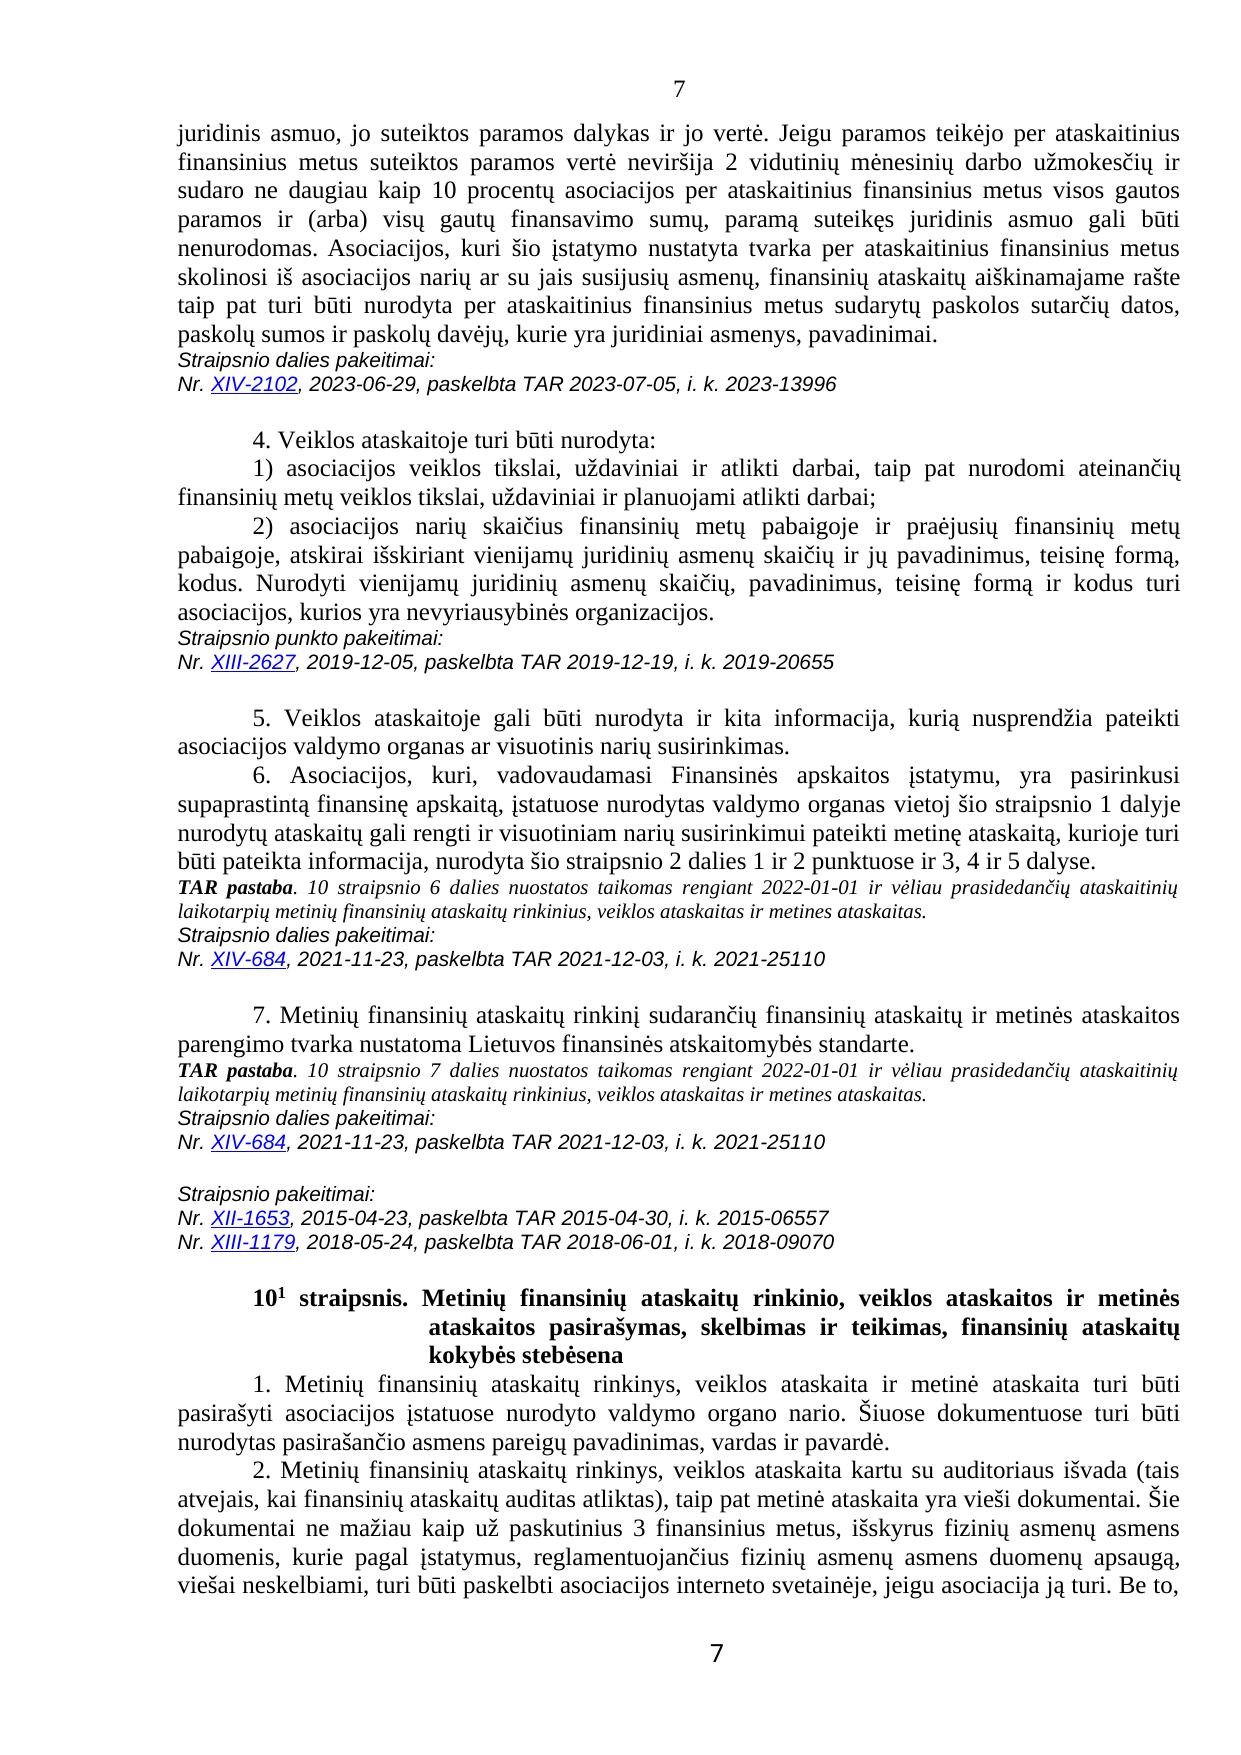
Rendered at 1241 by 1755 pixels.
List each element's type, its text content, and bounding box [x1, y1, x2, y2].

text Straipsnio pakeitimai: [177, 1182, 1181, 1206]
text TAR pastaba. 10 straipsnio 7 dalies nuostatos taikomas rengiant 2022-01-01 ir vėliau prasidedančių ataskaitinių laikotarpių metinių finansinių ataskaitų rinkinius, veiklos ataskaitas ir metines ataskaitas. [177, 1057, 1181, 1106]
text Straipsnio dalies pakeitimai: [177, 923, 1181, 947]
text Nr. XIII-2627, 2019-12-05, paskelbta TAR 2019-12-19, i. k. 2019-20655 [177, 650, 1181, 674]
text juridinis asmuo, jo suteiktos paramos dalykas ir jo vertė. Jeigu paramos teikėjo per ataskaitinius finansinius metus suteiktos paramos vertė neviršija 2 vidutinių mėnesinių darbo užmokesčių ir sudaro ne daugiau kaip 10 procentų asociacijos per ataskaitinius finansinius metus visos gautos paramos ir (arba) visų gautų finansavimo sumų, paramą suteikęs juridinis asmuo gali būti nenurodomas. Asociacijos, kuri šio įstatymo nustatyta tvarka per ataskaitinius finansinius metus skolinosi iš asociacijos narių ar su jais susijusių asmenų, finansinių ataskaitų aiškinamajame rašte taip pat turi būti nurodyta per ataskaitinius finansinius metus sudarytų paskolos sutarčių datos, paskolų sumos ir paskolų davėjų, kurie yra juridiniai asmenys, pavadinimai. [177, 118, 1181, 348]
text 4. Veiklos ataskaitoje turi būti nurodyta: [177, 425, 1181, 453]
text Nr. XIII-1179, 2018-05-24, paskelbta TAR 2018-06-01, i. k. 2018-09070 [177, 1230, 1181, 1254]
text 101 straipsnis. Metinių finansinių ataskaitų rinkinio, veiklos ataskaitos ir metinės ataskaitos pasirašymas, skelbimas ir teikimas, finansinių ataskaitų kokybės stebėsena [252, 1283, 1181, 1369]
text 2. Metinių finansinių ataskaitų rinkinys, veiklos ataskaita kartu su auditoriaus išvada (tais atvejais, kai finansinių ataskaitų auditas atliktas), taip pat metinė ataskaita yra vieši dokumentai. Šie dokumentai ne mažiau kaip už paskutinius 3 finansinius metus, išskyrus fizinių asmenų asmens duomenis, kurie pagal įstatymus, reglamentuojančius fizinių asmenų asmens duomenų apsaugą, viešai neskelbiami, turi būti paskelbti asociacijos interneto svetainėje, jeigu asociacija ją turi. Be to, [177, 1455, 1181, 1599]
text Straipsnio punkto pakeitimai: [177, 626, 1181, 650]
text Straipsnio dalies pakeitimai: [177, 1106, 1181, 1129]
text 5. Veiklos ataskaitoje gali būti nurodyta ir kita informacija, kurią nusprendžia pateikti asociacijos valdymo organas ar visuotinis narių susirinkimas. [177, 703, 1181, 760]
text Straipsnio dalies pakeitimai: [177, 348, 1181, 372]
text Nr. XIV-2102, 2023-06-29, paskelbta TAR 2023-07-05, i. k. 2023-13996 [177, 372, 1181, 396]
text Nr. XIV-684, 2021-11-23, paskelbta TAR 2021-12-03, i. k. 2021-25110 [177, 947, 1181, 971]
text 6. Asociacijos, kuri, vadovaudamasi Finansinės apskaitos įstatymu, yra pasirinkusi supaprastintą finansinę apskaitą, įstatuose nurodytas valdymo organas vietoj šio straipsnio 1 dalyje nurodytų ataskaitų gali rengti ir visuotiniam narių susirinkimui pateikti metinę ataskaitą, kurioje turi būti pateikta informacija, nurodyta šio straipsnio 2 dalies 1 ir 2 punktuose ir 3, 4 ir 5 dalyse. [177, 760, 1181, 875]
text 7. Metinių finansinių ataskaitų rinkinį sudarančių finansinių ataskaitų ir metinės ataskaitos parengimo tvarka nustatoma Lietuvos finansinės atskaitomybės standarte. [177, 1000, 1181, 1057]
text 1. Metinių finansinių ataskaitų rinkinys, veiklos ataskaita ir metinė ataskaita turi būti pasirašyti asociacijos įstatuose nurodyto valdymo organo nario. Šiuose dokumentuose turi būti nurodytas pasirašančio asmens pareigų pavadinimas, vardas ir pavardė. [177, 1369, 1181, 1455]
text 1) asociacijos veiklos tikslai, uždaviniai ir atlikti darbai, taip pat nurodomi ateinančių finansinių metų veiklos tikslai, uždaviniai ir planuojami atlikti darbai; [177, 453, 1181, 511]
text Nr. XIV-684, 2021-11-23, paskelbta TAR 2021-12-03, i. k. 2021-25110 [177, 1129, 1181, 1153]
text TAR pastaba. 10 straipsnio 6 dalies nuostatos taikomas rengiant 2022-01-01 ir vėliau prasidedančių ataskaitinių laikotarpių metinių finansinių ataskaitų rinkinius, veiklos ataskaitas ir metines ataskaitas. [177, 875, 1181, 923]
text Nr. XII-1653, 2015-04-23, paskelbta TAR 2015-04-30, i. k. 2015-06557 [177, 1206, 1181, 1230]
text 2) asociacijos narių skaičius finansinių metų pabaigoje ir praėjusių finansinių metų pabaigoje, atskirai išskiriant vienijamų juridinių asmenų skaičių ir jų pavadinimus, teisinę formą, kodus. Nurodyti vienijamų juridinių asmenų skaičių, pavadinimus, teisinę formą ir kodus turi asociacijos, kurios yra nevyriausybinės organizacijos. [177, 511, 1181, 626]
